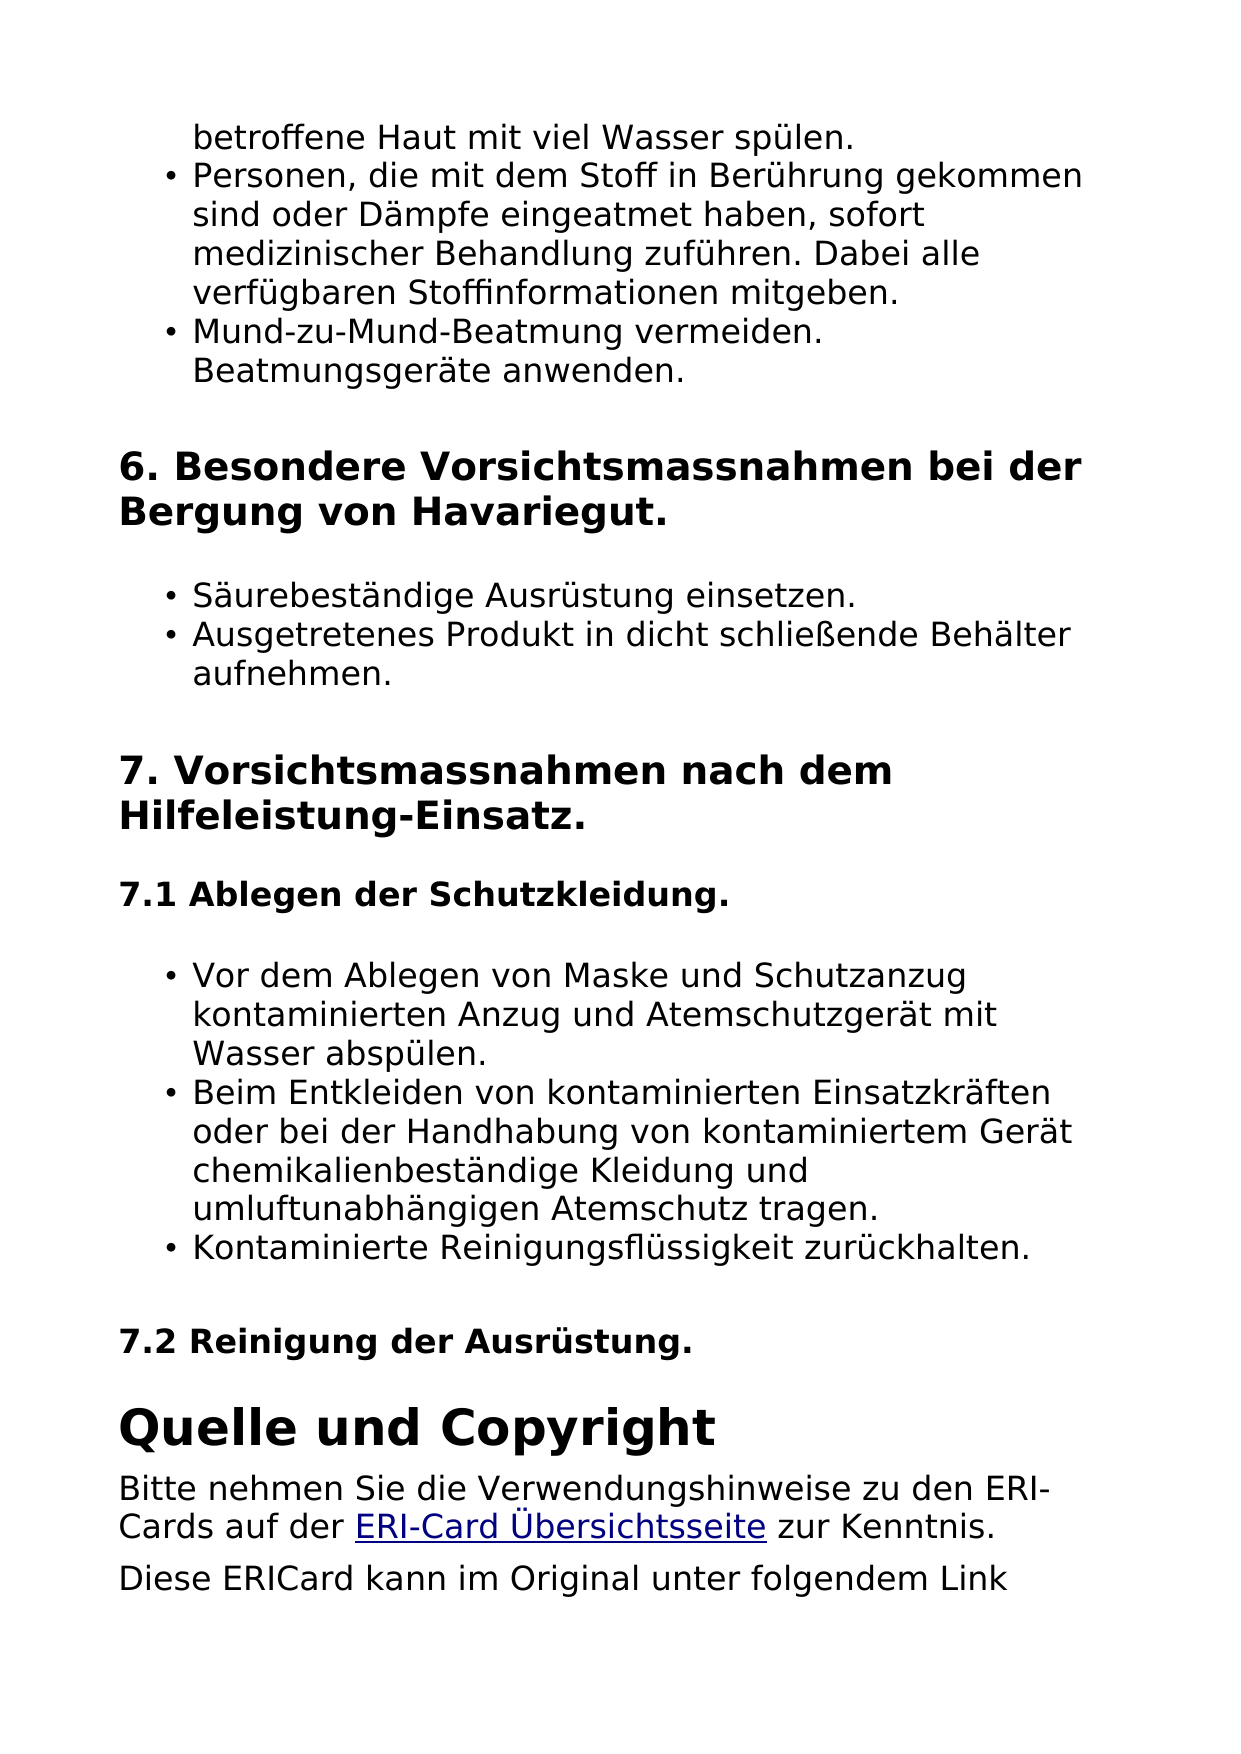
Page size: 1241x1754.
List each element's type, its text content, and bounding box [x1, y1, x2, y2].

list betroffene Haut mit viel Wasser spülen. [177, 118, 1122, 157]
subtitle 7.1 Ablegen der Schutzkleidung. [118, 876, 1122, 915]
list Säurebeständige Ausrüstung einsetzen. [177, 577, 1122, 616]
subtitle Quelle und Copyright [118, 1398, 1122, 1457]
text Bitte nehmen Sie die Verwendungshinweise zu den ERI-Cards auf der ERI-Card Übersichtsseite zur Kenntnis. [118, 1469, 1122, 1547]
list Beim Entkleiden von kontaminierten Einsatzkräften oder bei der Handhabung von kontaminiertem Gerät chemikalienbeständige Kleidung und umluftunabhängigen Atemschutz tragen. [177, 1073, 1122, 1229]
subtitle 7.2 Reinigung der Ausrüstung. [118, 1322, 1122, 1361]
list Vor dem Ablegen von Maske und Schutzanzug kontaminierten Anzug und Atemschutzgerät mit Wasser abspülen. [177, 957, 1122, 1073]
list Personen, die mit dem Stoff in Berührung gekommen sind oder Dämpfe eingeatmet haben, sofort medizinischer Behandlung zuführen. Dabei alle verfügbaren Stoffinformationen mitgeben. [177, 157, 1122, 312]
subtitle 6. Besondere Vorsichtsmassnahmen bei der Bergung von Havariegut. [118, 444, 1122, 535]
list Ausgetretenes Produkt in dicht schließende Behälter aufnehmen. [177, 616, 1122, 693]
text Diese ERICard kann im Original unter folgendem Link [118, 1559, 1122, 1598]
list Mund-zu-Mund-Beatmung vermeiden. Beatmungsgeräte anwenden. [177, 312, 1122, 390]
subtitle 7. Vorsichtsmassnahmen nach dem Hilfeleistung-Einsatz. [118, 748, 1122, 838]
list Kontaminierte Reinigungsflüssigkeit zurückhalten. [177, 1229, 1122, 1268]
